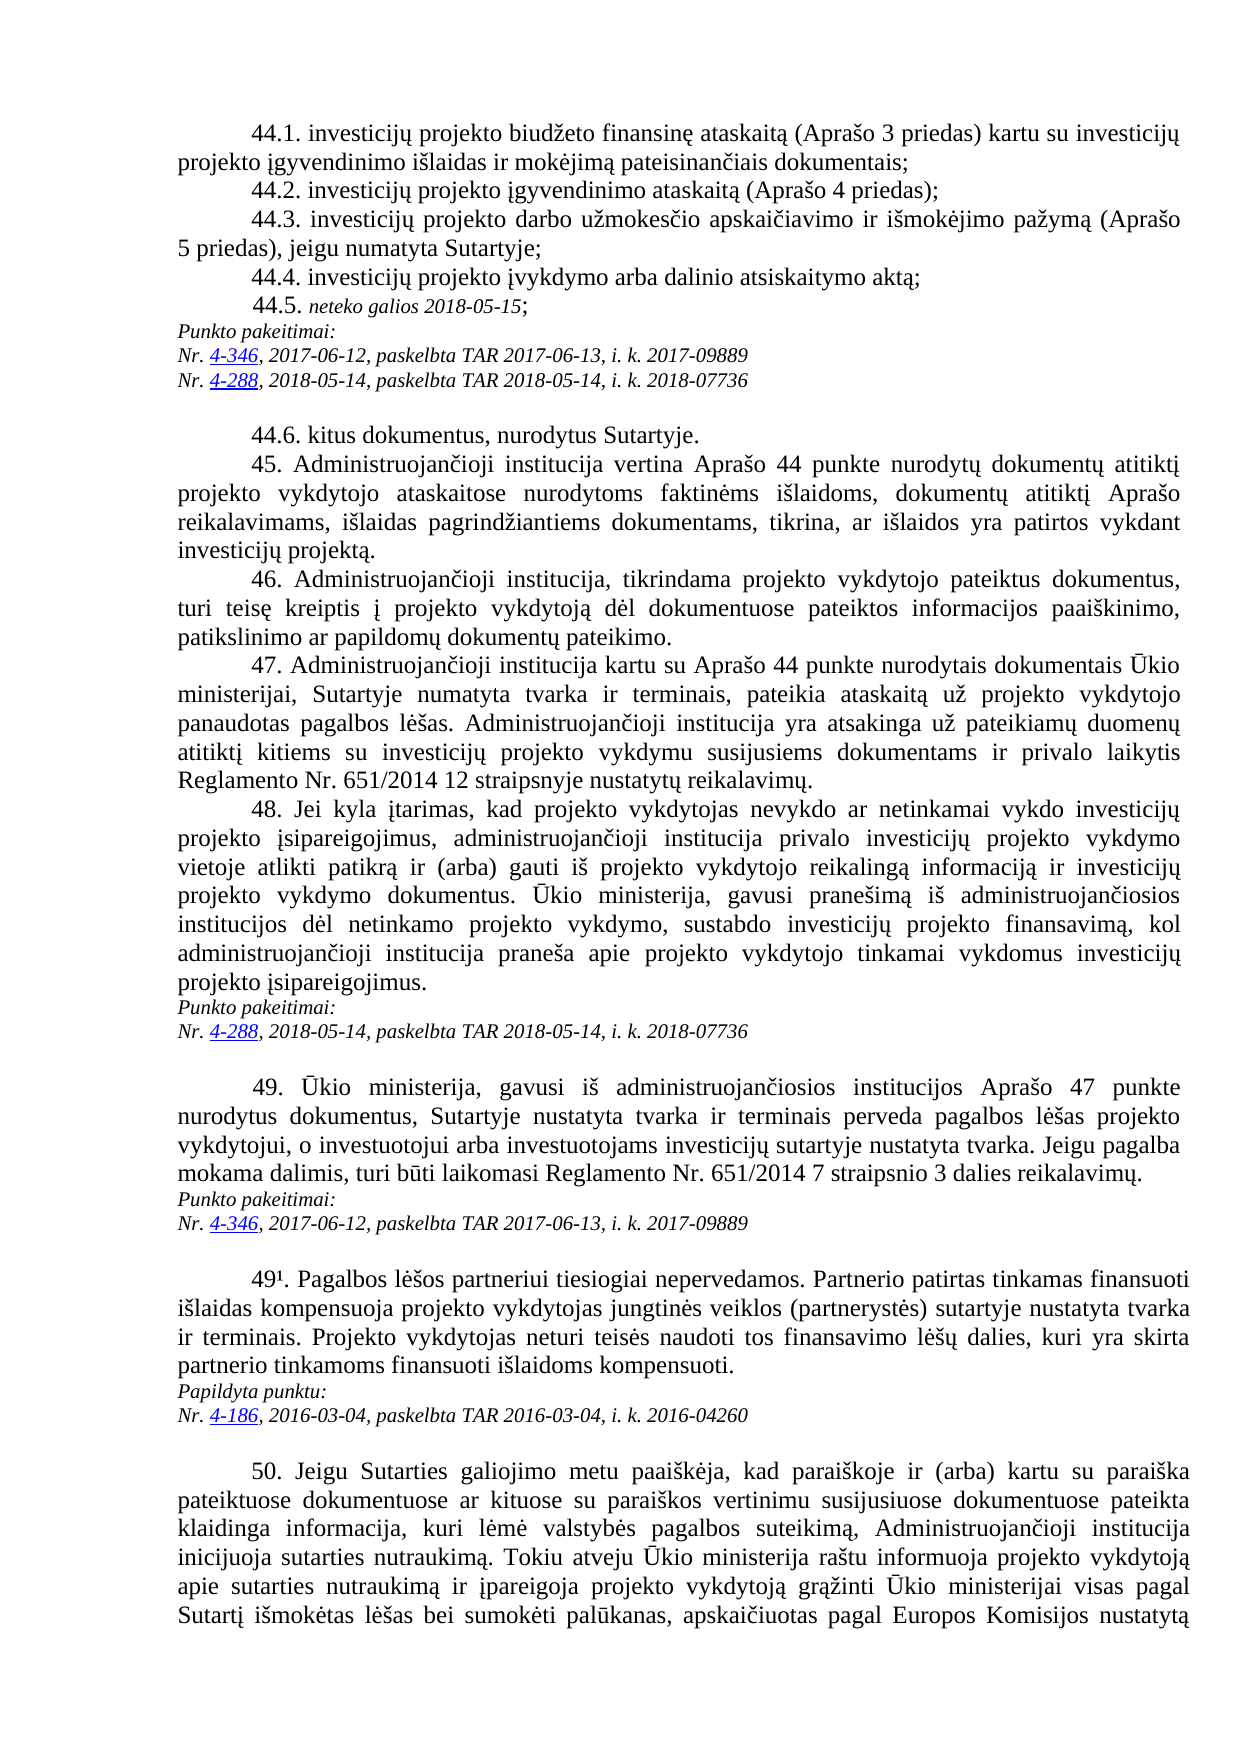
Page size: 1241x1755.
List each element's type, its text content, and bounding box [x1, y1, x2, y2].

text 44.1. investicijų projekto biudžeto finansinę ataskaitą (Aprašo 3 priedas) kartu su investicijų projekto įgyvendinimo išlaidas ir mokėjimą pateisinančiais dokumentais; [177, 118, 1181, 176]
text Nr. 4-346, 2017-06-12, paskelbta TAR 2017-06-13, i. k. 2017-09889 [177, 1211, 1181, 1235]
text 44.2. investicijų projekto įgyvendinimo ataskaitą (Aprašo 4 priedas); [177, 176, 1181, 204]
text Nr. 4-288, 2018-05-14, paskelbta TAR 2018-05-14, i. k. 2018-07736 [177, 1019, 1181, 1043]
text 47. Administruojančioji institucija kartu su Aprašo 44 punkte nurodytais dokumentais Ūkio ministerijai, Sutartyje numatyta tvarka ir terminais, pateikia ataskaitą už projekto vykdytojo panaudotas pagalbos lėšas. Administruojančioji institucija yra atsakinga už pateikiamų duomenų atitiktį kitiems su investicijų projekto vykdymu susijusiems dokumentams ir privalo laikytis Reglamento Nr. 651/2014 12 straipsnyje nustatytų reikalavimų. [177, 650, 1181, 794]
text 44.5. neteko galios 2018-05-15; [177, 291, 1181, 319]
text 48. Jei kyla įtarimas, kad projekto vykdytojas nevykdo ar netinkamai vykdo investicijų projekto įsipareigojimus, administruojančioji institucija privalo investicijų projekto vykdymo vietoje atlikti patikrą ir (arba) gauti iš projekto vykdytojo reikalingą informaciją ir investicijų projekto vykdymo dokumentus. Ūkio ministerija, gavusi pranešimą iš administruojančiosios institucijos dėl netinkamo projekto vykdymo, sustabdo investicijų projekto finansavimą, kol administruojančioji institucija praneša apie projekto vykdytojo tinkamai vykdomus investicijų projekto įsipareigojimus. [177, 794, 1181, 995]
text Nr. 4-288, 2018-05-14, paskelbta TAR 2018-05-14, i. k. 2018-07736 [177, 367, 1181, 392]
text 46. Administruojančioji institucija, tikrindama projekto vykdytojo pateiktus dokumentus, turi teisę kreiptis į projekto vykdytoją dėl dokumentuose pateiktos informacijos paaiškinimo, patikslinimo ar papildomų dokumentų pateikimo. [177, 564, 1181, 650]
text 45. Administruojančioji institucija vertina Aprašo 44 punkte nurodytų dokumentų atitiktį projekto vykdytojo ataskaitose nurodytoms faktinėms išlaidoms, dokumentų atitiktį Aprašo reikalavimams, išlaidas pagrindžiantiems dokumentams, tikrina, ar išlaidos yra patirtos vykdant investicijų projektą. [177, 449, 1181, 564]
text Nr. 4-346, 2017-06-12, paskelbta TAR 2017-06-13, i. k. 2017-09889 [177, 343, 1181, 367]
text 50. Jeigu Sutarties galiojimo metu paaiškėja, kad paraiškoje ir (arba) kartu su paraiška pateiktuose dokumentuose ar kituose su paraiškos vertinimu susijusiuose dokumentuose pateikta klaidinga informacija, kuri lėmė valstybės pagalbos suteikimą, Administruojančioji institucija inicijuoja sutarties nutraukimą. Tokiu atveju Ūkio ministerija raštu informuoja projekto vykdytoją apie sutarties nutraukimą ir įpareigoja projekto vykdytoją grąžinti Ūkio ministerijai visas pagal Sutartį išmokėtas lėšas bei sumokėti palūkanas, apskaičiuotas pagal Europos Komisijos nustatytą [177, 1456, 1191, 1628]
text Papildyta punktu: [177, 1379, 1181, 1403]
text 44.4. investicijų projekto įvykdymo arba dalinio atsiskaitymo aktą; [177, 262, 1181, 291]
text 44.6. kitus dokumentus, nurodytus Sutartyje. [177, 420, 1181, 449]
text Punkto pakeitimai: [177, 1187, 1181, 1211]
text Punkto pakeitimai: [177, 319, 1181, 343]
text Punkto pakeitimai: [177, 995, 1181, 1019]
text 49. Ūkio ministerija, gavusi iš administruojančiosios institucijos Aprašo 47 punkte nurodytus dokumentus, Sutartyje nustatyta tvarka ir terminais perveda pagalbos lėšas projekto vykdytojui, o investuotojui arba investuotojams investicijų sutartyje nustatyta tvarka. Jeigu pagalba mokama dalimis, turi būti laikomasi Reglamento Nr. 651/2014 7 straipsnio 3 dalies reikalavimų. [177, 1072, 1181, 1187]
text 44.3. investicijų projekto darbo užmokesčio apskaičiavimo ir išmokėjimo pažymą (Aprašo 5 priedas), jeigu numatyta Sutartyje; [177, 204, 1181, 262]
text 49¹. Pagalbos lėšos partneriui tiesiogiai nepervedamos. Partnerio patirtas tinkamas finansuoti išlaidas kompensuoja projekto vykdytojas jungtinės veiklos (partnerystės) sutartyje nustatyta tvarka ir terminais. Projekto vykdytojas neturi teisės naudoti tos finansavimo lėšų dalies, kuri yra skirta partnerio tinkamoms finansuoti išlaidoms kompensuoti. [177, 1264, 1191, 1379]
text Nr. 4-186, 2016-03-04, paskelbta TAR 2016-03-04, i. k. 2016-04260 [177, 1403, 1181, 1427]
